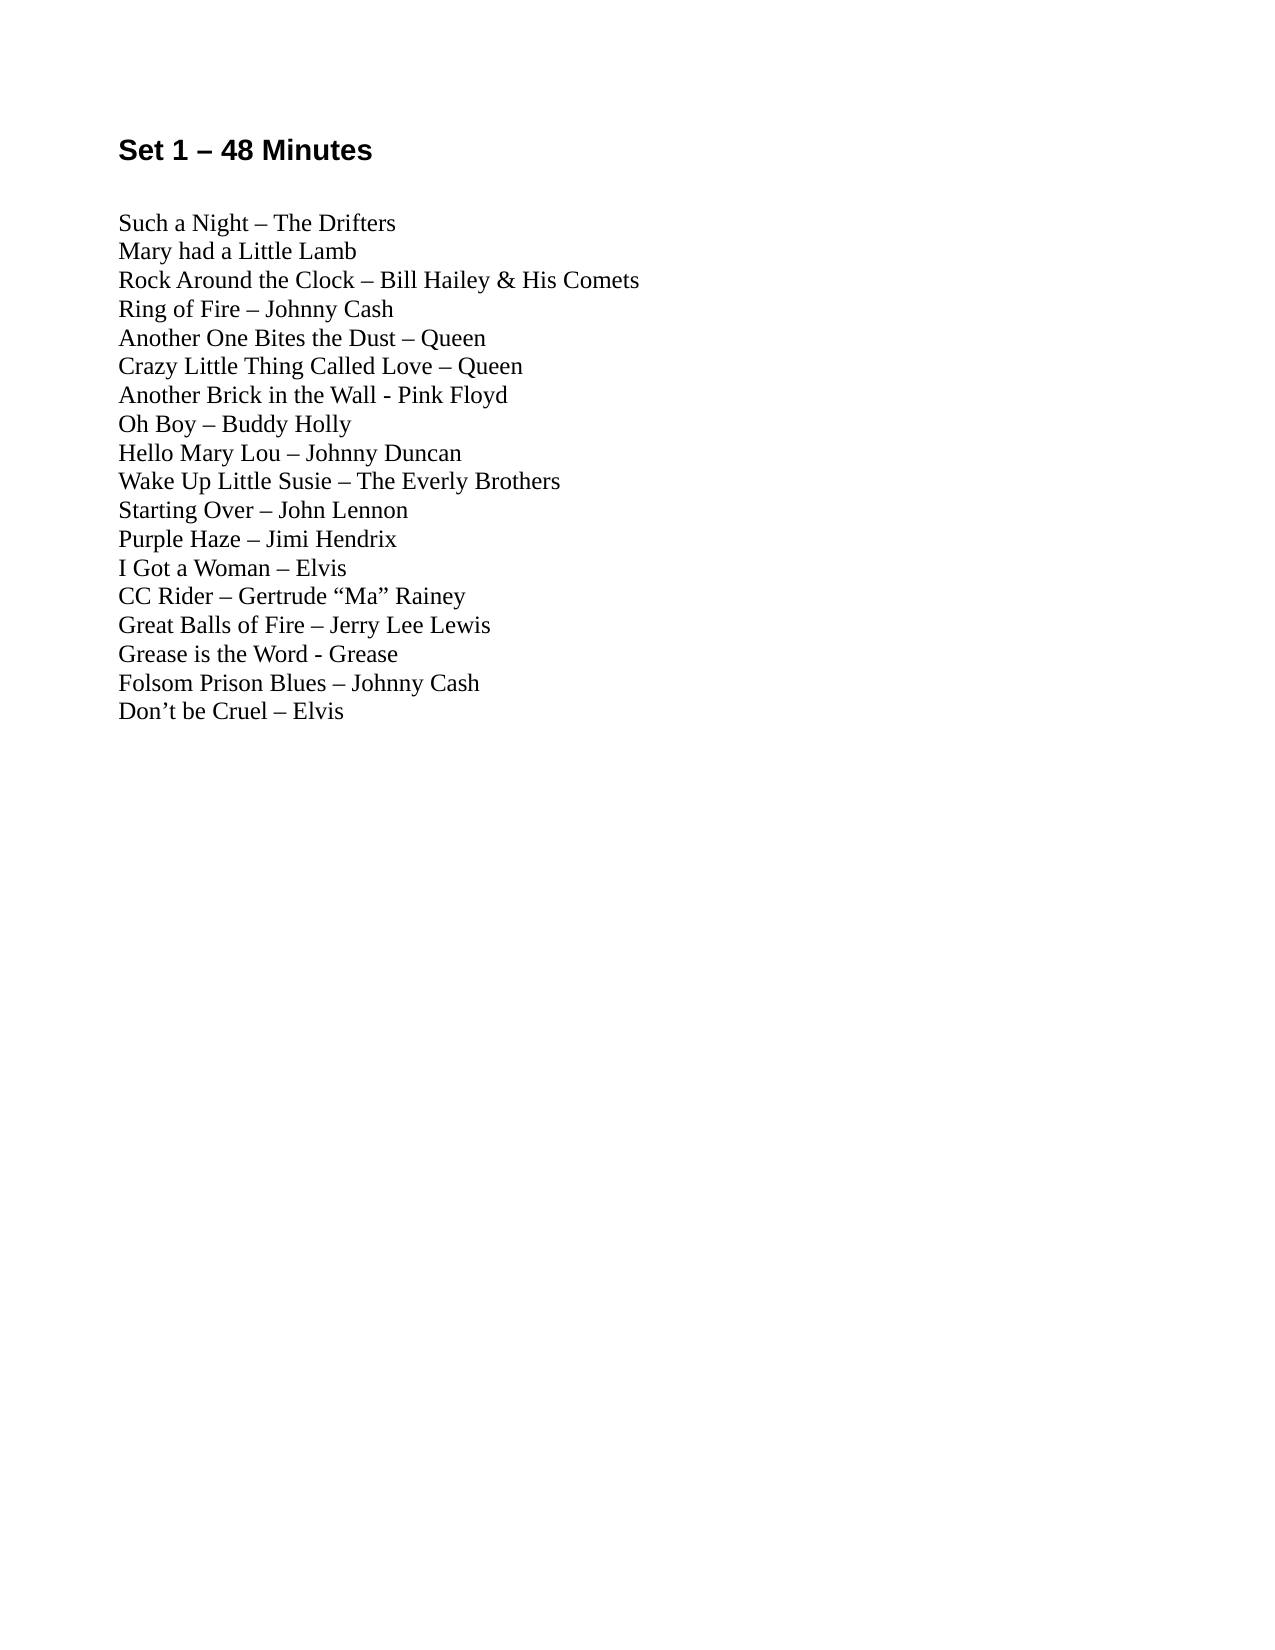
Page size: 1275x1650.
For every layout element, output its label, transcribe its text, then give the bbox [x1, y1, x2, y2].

text Mary had a Little Lamb [118, 236, 1157, 265]
text Folsom Prison Blues – Johnny Cash [118, 668, 1157, 696]
text I Got a Woman – Elvis [118, 553, 1157, 581]
text Starting Over – John Lennon [118, 495, 1157, 524]
text Such a Night – The Drifters [118, 208, 1157, 236]
text Don’t be Cruel – Elvis [118, 696, 1157, 725]
text CC Rider – Gertrude “Ma” Rainey [118, 581, 1157, 610]
text Wake Up Little Susie – The Everly Brothers [118, 466, 1157, 495]
text Grease is the Word - Grease [118, 639, 1157, 668]
text Great Balls of Fire – Jerry Lee Lewis [118, 610, 1157, 639]
text Oh Boy – Buddy Holly [118, 409, 1157, 438]
text Hello Mary Lou – Johnny Duncan [118, 438, 1157, 466]
text Purple Haze – Jimi Hendrix [118, 524, 1157, 553]
text Rock Around the Clock – Bill Hailey & His Comets [118, 265, 1157, 294]
text Another Brick in the Wall - Pink Floyd [118, 380, 1157, 409]
text Another One Bites the Dust – Queen [118, 323, 1157, 351]
text Ring of Fire – Johnny Cash [118, 294, 1157, 323]
subtitle Set 1 – 48 Minutes [118, 133, 1157, 166]
text Crazy Little Thing Called Love – Queen [118, 351, 1157, 380]
